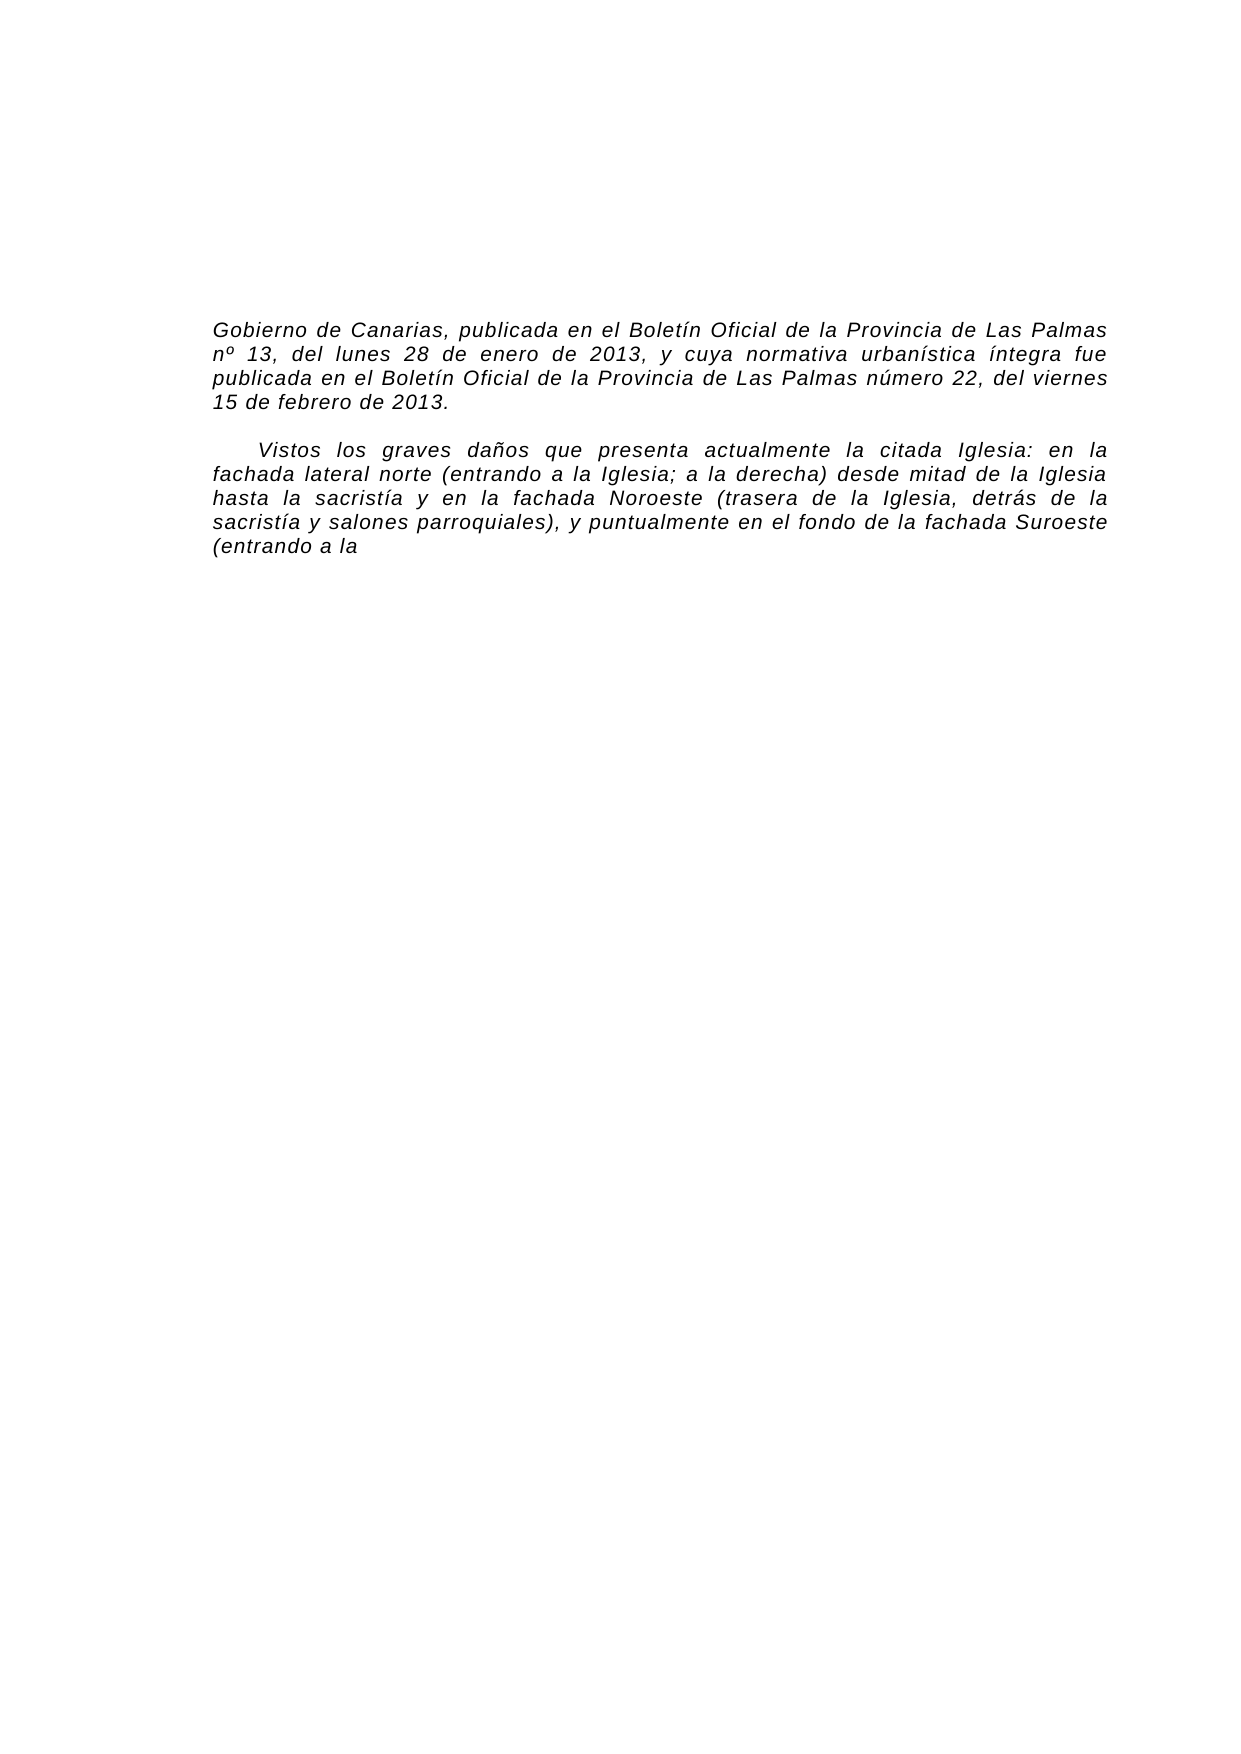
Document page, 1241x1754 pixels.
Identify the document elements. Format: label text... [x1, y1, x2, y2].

text Vistos los graves daños que presenta actualmente la citada Iglesia: en la fachada lateral norte (entrando a la Iglesia; a la derecha) desde mitad de la Iglesia hasta la sacristía y en la fachada Noroeste (trasera de la Iglesia, detrás de la sacristía y salones parroquiales), y puntualmente en el fondo de la fachada Suroeste (entrando a la [213, 439, 1109, 558]
text Gobierno de Canarias, publicada en el Boletín Oficial de la Provincia de Las Palmas nº 13, del lunes 28 de enero de 2013, y cuya normativa urbanística íntegra fue publicada en el Boletín Oficial de la Provincia de Las Palmas número 22, del viernes 15 de febrero de 2013. [213, 319, 1109, 414]
